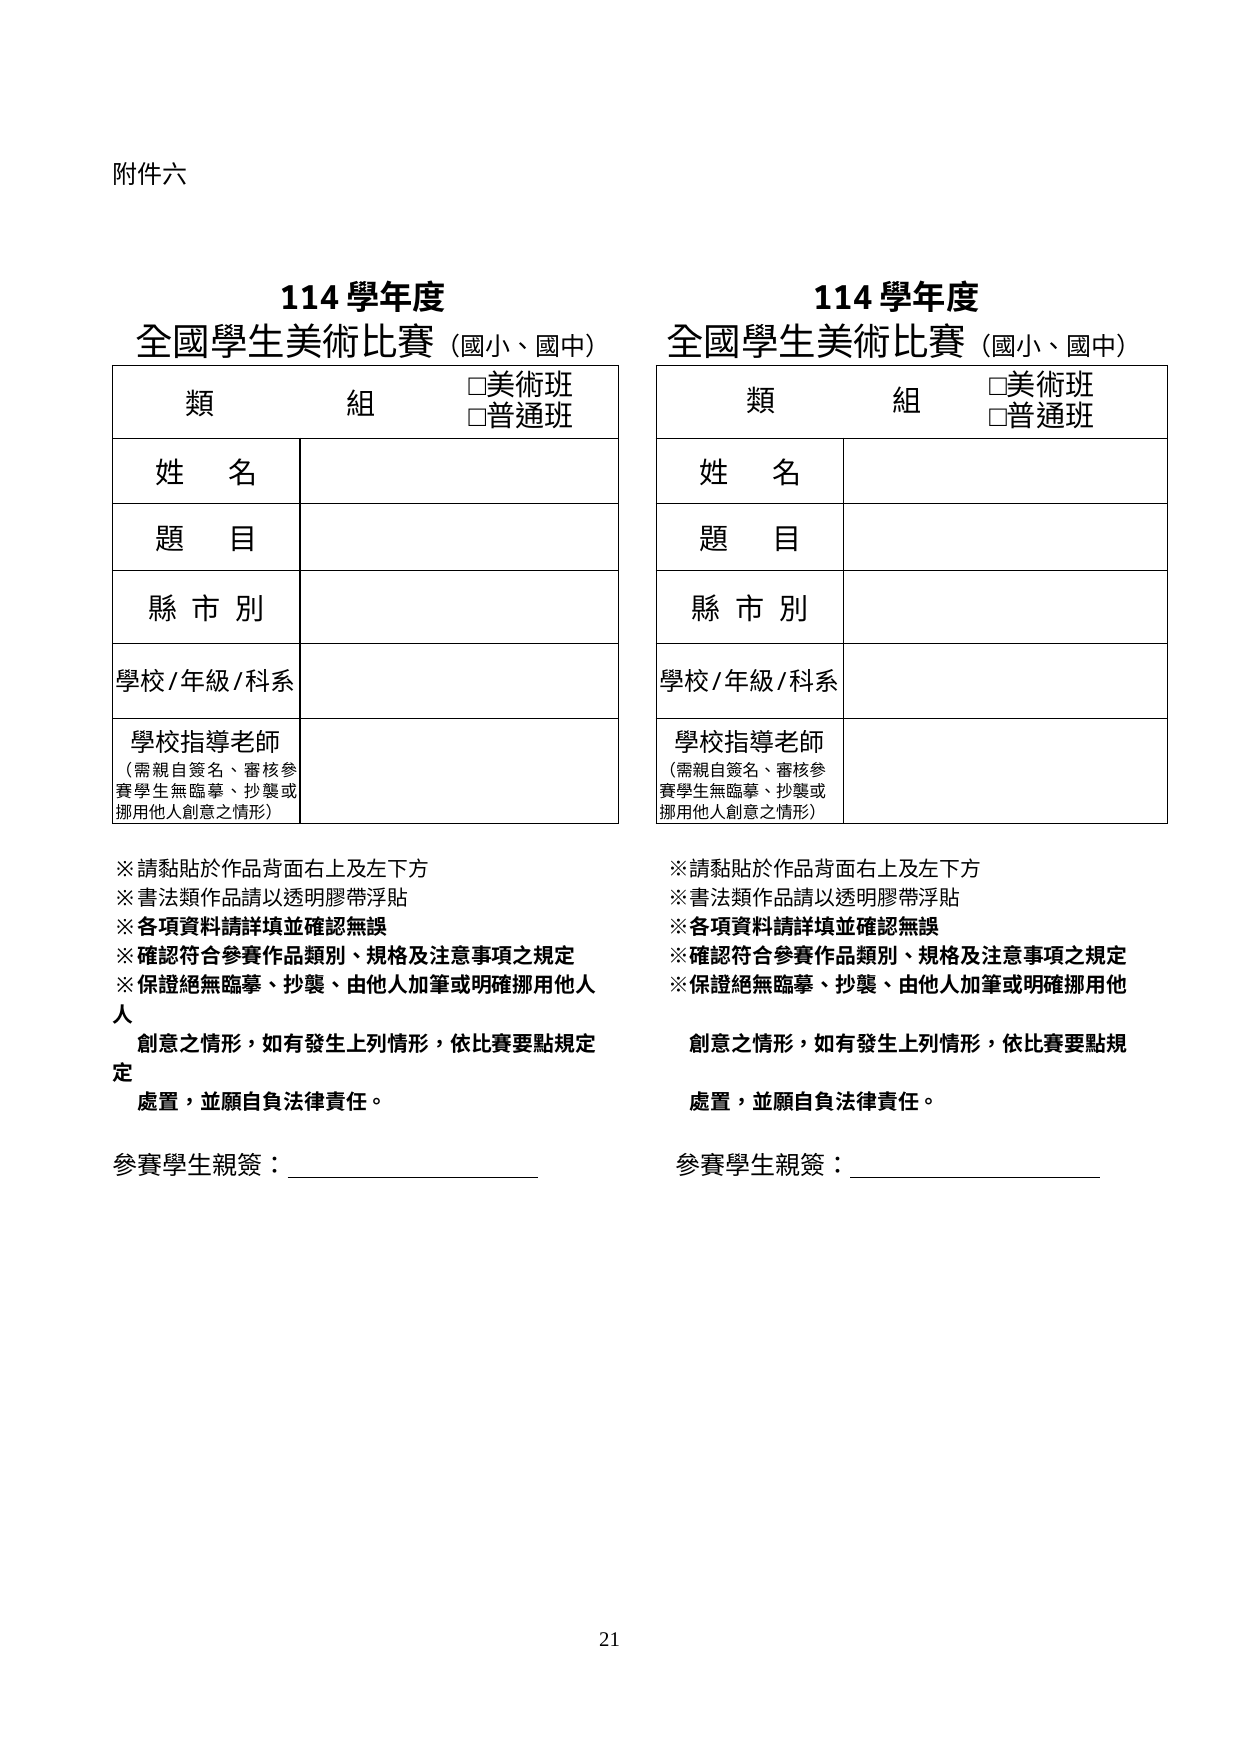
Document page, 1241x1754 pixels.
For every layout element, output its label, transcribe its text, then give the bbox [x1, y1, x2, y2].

table_cell [619, 570, 656, 643]
text ※保證絕無臨摹、抄襲、由他人加筆或明確挪用他人 ※保證絕無臨摹、抄襲、由他人加筆或明確挪用他人 [112, 969, 1144, 1028]
text 114學年度 114學年度 [112, 273, 1144, 319]
table_header 類 組 [657, 366, 954, 437]
table_header [619, 365, 656, 437]
table_cell [844, 439, 1167, 502]
table_cell 縣 市 別 [113, 571, 299, 643]
text 處置，並願自負法律責任。 處置，並願自負法律責任。 [112, 1086, 1144, 1115]
table_cell 姓 名 [113, 439, 299, 502]
text ※確認符合參賽作品類別、規格及注意事項之規定 ※確認符合參賽作品類別、規格及注意事項之規定 [112, 940, 1144, 969]
table_cell [301, 644, 618, 717]
text ※請黏貼於作品背面右上及左下方 ※請黏貼於作品背面右上及左下方 [112, 853, 1144, 882]
text 全國學生美術比賽（國小、國中） 全國學生美術比賽（國小、國中） [112, 319, 1144, 365]
table_cell [301, 719, 618, 823]
table_cell 縣 市 別 [657, 571, 843, 643]
table_cell 題 目 [657, 504, 843, 570]
table_cell [844, 571, 1167, 643]
table_cell 學校/年級/科系 [113, 644, 299, 717]
table_cell [301, 571, 618, 643]
text 附件六 [112, 150, 1144, 192]
table_cell [844, 504, 1167, 570]
table_header □美術班 □普通班 [423, 366, 618, 437]
table_cell [619, 643, 656, 717]
table_cell 學校指導老師 （需親自簽名、審核參賽學生無臨摹、抄襲或挪用他人創意之情形） [657, 719, 843, 823]
table_cell 學校/年級/科系 [657, 644, 843, 717]
table_header 類 組 [113, 366, 423, 437]
table_cell [619, 503, 656, 570]
text 參賽學生親簽： 參賽學生親簽： [112, 1144, 1144, 1182]
table_cell [301, 439, 618, 502]
table_cell 姓 名 [657, 439, 843, 502]
table_header □美術班 □普通班 [954, 366, 1167, 437]
table_cell [619, 438, 656, 502]
table_cell 題 目 [113, 504, 299, 570]
table_cell [619, 718, 656, 823]
text ※書法類作品請以透明膠帶浮貼 ※書法類作品請以透明膠帶浮貼 [112, 882, 1144, 911]
table_cell 學校指導老師 （需親自簽名、審核參賽學生無臨摹、抄襲或挪用他人創意之情形） [113, 719, 299, 823]
text 創意之情形，如有發生上列情形，依比賽要點規定 創意之情形，如有發生上列情形，依比賽要點規定 [112, 1028, 1144, 1086]
text ※各項資料請詳填並確認無誤 ※各項資料請詳填並確認無誤 [112, 911, 1144, 940]
table_cell [844, 719, 1167, 823]
table_cell [301, 504, 618, 570]
table_cell [844, 644, 1167, 717]
